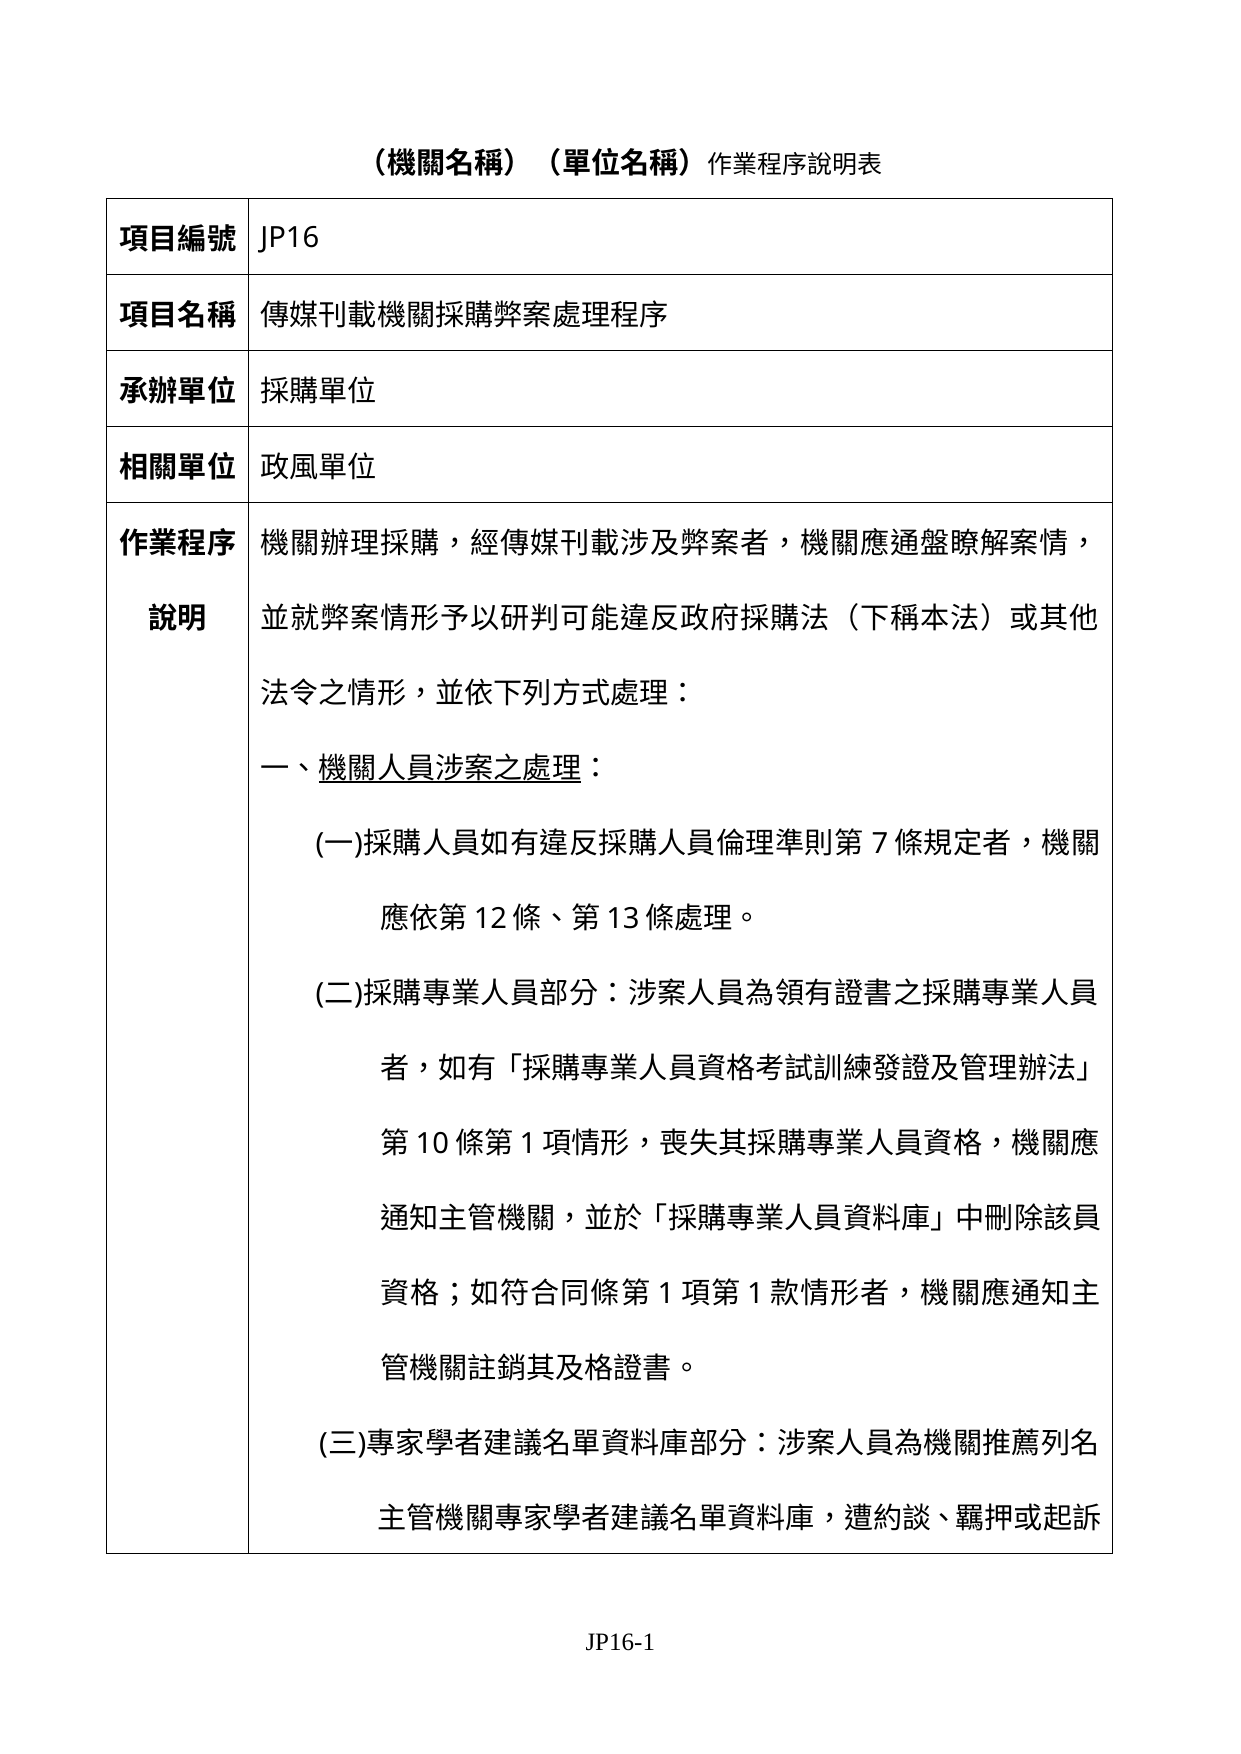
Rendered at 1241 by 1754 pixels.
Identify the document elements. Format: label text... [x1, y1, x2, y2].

text （機關名稱）（單位名稱）作業程序說明表 [118, 123, 1122, 198]
table_cell 機關辦理採購，經傳媒刊載涉及弊案者，機關應通盤瞭解案情，並就弊案情形予以研判可能違反政府採購法（下稱本法）或其他法令之情形，並依下列方式處理： 一、機關人員涉案之處理： (一)採購人員如有違反採購人員倫理準則第7條規定者，機關應依第12條、第13條處理。 (二)採購專業人員部分：涉案人員為領有證書之採購專業人員者，如有「採購專業人員資格考試訓練發證及管理辦法」第10條第1項情形，喪失其採購專業人員資格，機關應通知主管機關，並於「採購專業人員資料庫」中刪除該員資格；如符合同條第1項第1款情形者，機關應通知主管機關註銷其及格證書。 (三)專家學者建議名單資料庫部分：涉案人員為機關推薦列名主管機關專家學者建議名單資料庫，遭約談、羈押或起訴 [249, 503, 1112, 1553]
table_cell 政風單位 [249, 427, 1112, 502]
table_cell 相關單位 [107, 427, 248, 502]
table_cell 傳媒刊載機關採購弊案處理程序 [249, 275, 1112, 350]
table_header JP16 [249, 199, 1112, 274]
table_cell 項目名稱 [107, 275, 248, 350]
table_header 項目編號 [107, 199, 248, 274]
table_cell 採購單位 [249, 351, 1112, 426]
table_cell 作業程序說明 [107, 503, 248, 1553]
table_cell 承辦單位 [107, 351, 248, 426]
